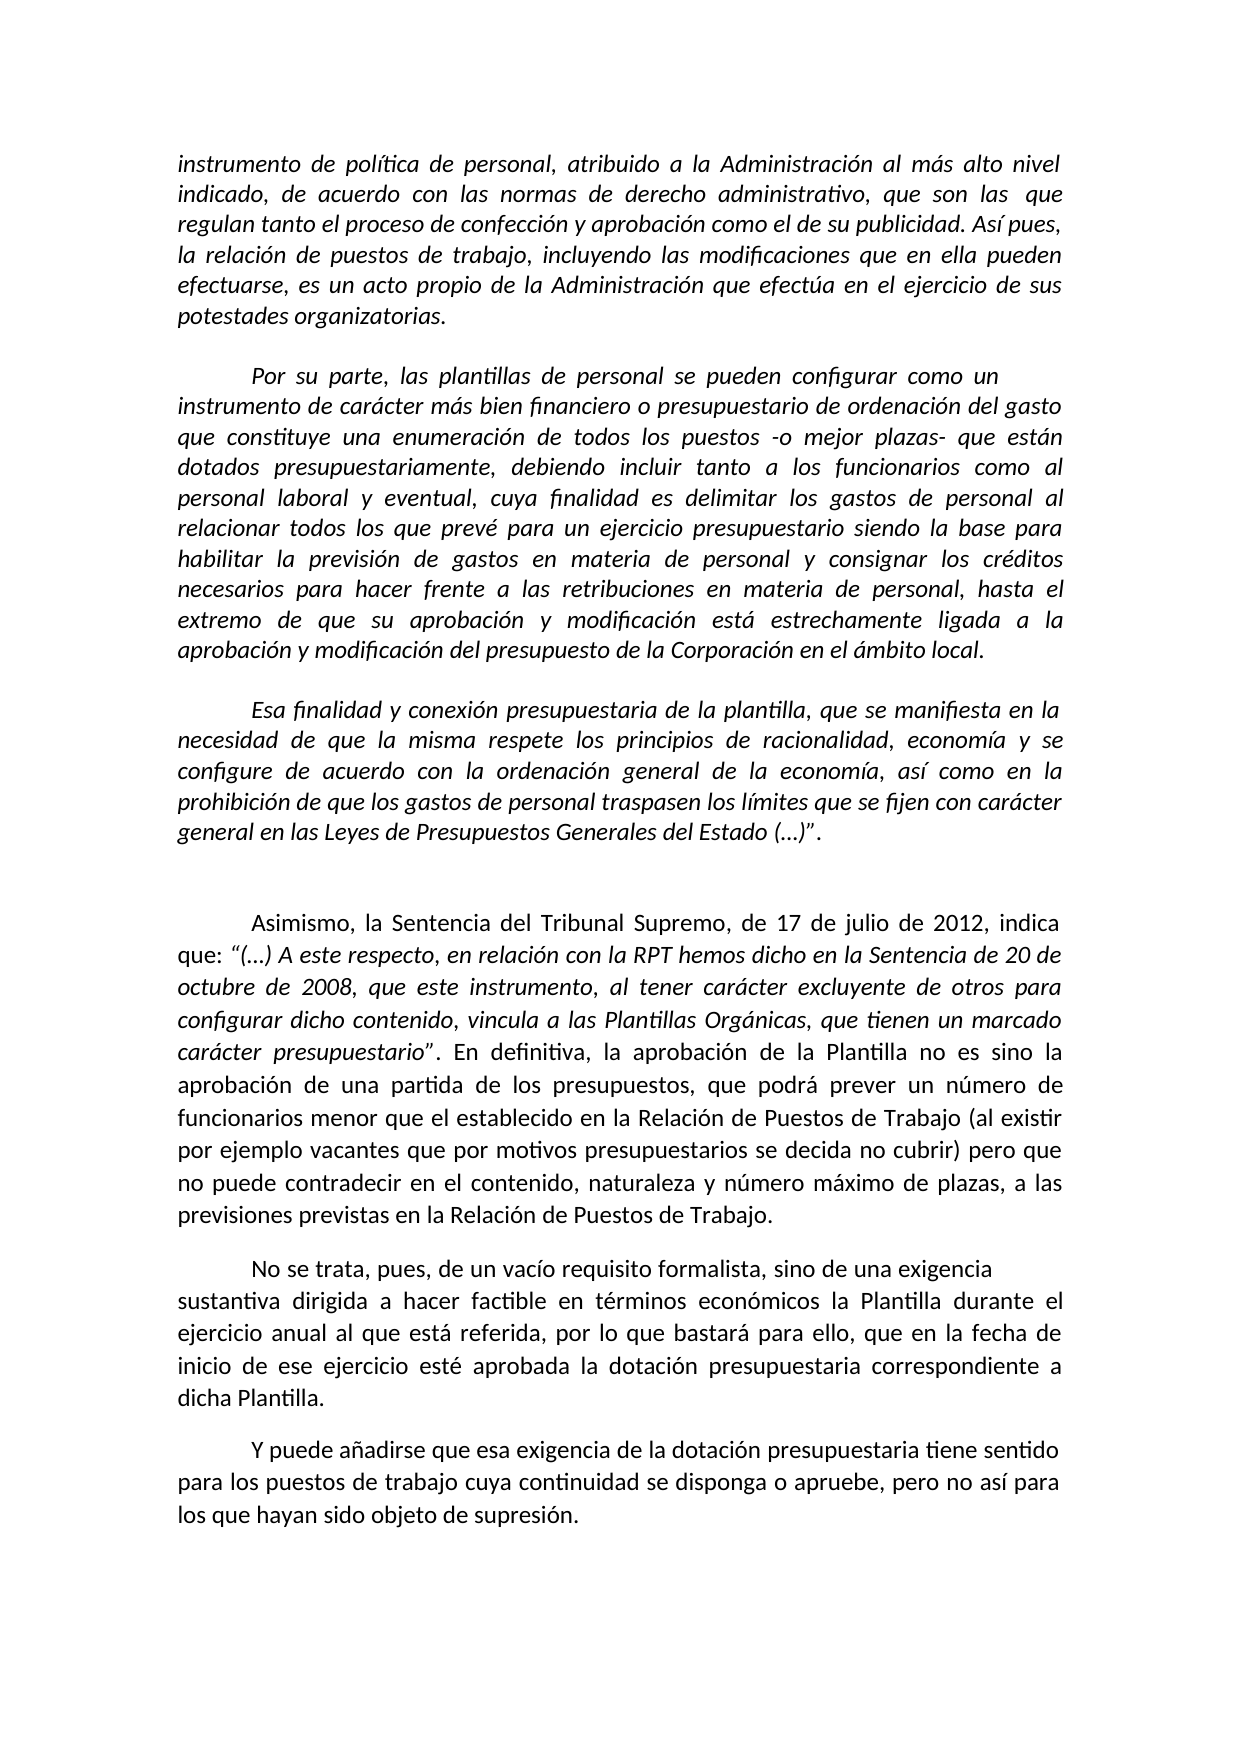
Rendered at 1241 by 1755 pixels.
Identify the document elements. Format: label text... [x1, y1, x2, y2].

text Asimismo, la Sentencia del Tribunal Supremo, de 17 de julio de 2012, indica [251, 909, 1065, 937]
text instrumento de carácter más bien financiero o presupuestario de ordenación del gasto que constituye una enumeración de todos los puestos -o mejor plazas- que están dotados presupuestariamente, debiendo incluir tanto a los funcionarios como al personal laboral y eventual, cuya finalidad es delimitar los gastos de personal al relacionar todos los que prevé para un ejercicio presupuestario siendo la base para habilitar la previsión de gastos en materia de personal y consignar los créditos necesarios para hacer frente a las retribuciones en materia de personal, hasta el extremo de que su aprobación y modificación está estrechamente ligada a la aprobación y modificación del presupuesto de la Corporación en el ámbito local. [177, 390, 1064, 665]
text que: “(…) A este respecto, en relación con la RPT hemos dicho en la Sentencia de 20 de octubre de 2008, que este instrumento, al tener carácter excluyente de otros para configurar dicho contenido, vincula a las Plantillas Orgánicas, que tienen un marcado carácter presupuestario”. En definitiva, la aprobación de la Plantilla no es sino la aprobación de una partida de los presupuestos, que podrá prever un número de funcionarios menor que el establecido en la Relación de Puestos de Trabajo (al existir por ejemplo vacantes que por motivos presupuestarios se decida no cubrir) pero que no puede contradecir en el contenido, naturaleza y número máximo de plazas, a las previsiones previstas en la Relación de Puestos de Trabajo. [177, 939, 1063, 1230]
text necesidad de que la misma respete los principios de racionalidad, economía y se configure de acuerdo con la ordenación general de la economía, así como en la prohibición de que los gastos de personal traspasen los límites que se fijen con carácter general en las Leyes de Presupuestos Generales del Estado (…)”. [177, 725, 1063, 847]
text Y puede añadirse que esa exigencia de la dotación presupuestaria tiene sentido [251, 1437, 1065, 1464]
text sustantiva dirigida a hacer factible en términos económicos la Plantilla durante el ejercicio anual al que está referida, por lo que bastará para ello, que en la fecha de inicio de ese ejercicio esté aprobada la dotación presupuestaria correspondiente a dicha Plantilla. [177, 1285, 1063, 1413]
text No se trata, pues, de un vacío requisito formalista, sino de una exigencia [251, 1255, 1065, 1283]
text Esa finalidad y conexión presupuestaria de la plantilla, que se manifiesta en la [251, 697, 1065, 724]
text para los puestos de trabajo cuya continuidad se disponga o apruebe, pero no así para los que hayan sido objeto de supresión. [177, 1466, 1065, 1529]
text instrumento de política de personal, atribuido a la Administración al más alto nivel [177, 150, 1065, 178]
text Por su parte, las plantillas de personal se pueden configurar como un [251, 363, 1066, 390]
text indicado, de acuerdo con las normas de derecho administrativo, que son las que regulan tanto el proceso de confección y aprobación como el de su publicidad. Así pues, la relación de puestos de trabajo, incluyendo las modificaciones que en ella pueden efectuarse, es un acto propio de la Administración que efectúa en el ejercicio de sus potestades organizatorias. [177, 178, 1063, 331]
